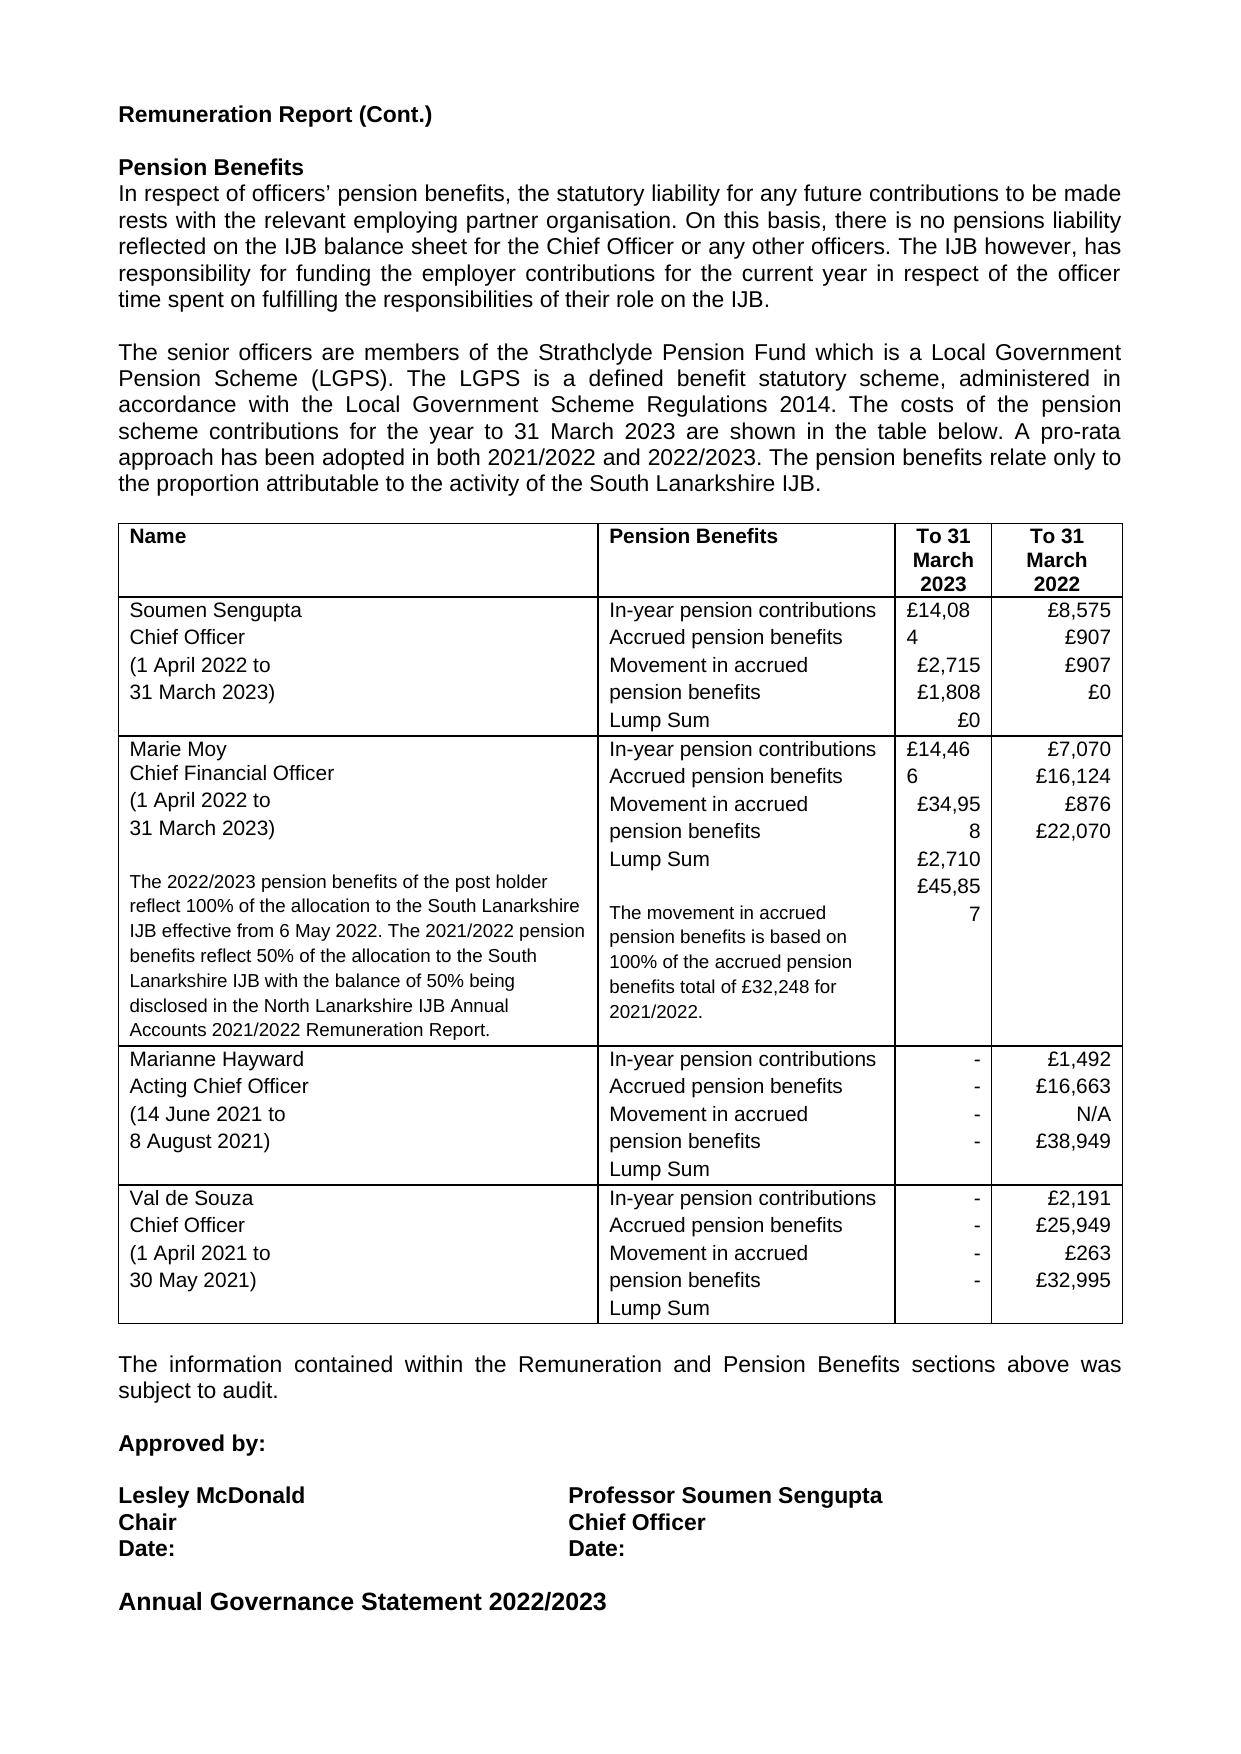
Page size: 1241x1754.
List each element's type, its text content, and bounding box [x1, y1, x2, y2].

text Lesley McDonald Professor Soumen Sengupta [118, 1482, 1122, 1509]
table_cell In-year pension contributions Accrued pension benefits Movement in accrued pension benefits Lump Sum [599, 1186, 894, 1323]
text Remuneration Report (Cont.) [118, 101, 1122, 128]
text In respect of officers’ pension benefits, the statutory liability for any future contributions to be made rests with the relevant employing partner organisation. On this basis, there is no pensions liability reflected on the IJB balance sheet for the Chief Officer or any other officers. The IJB however, has responsibility for funding the employer contributions for the current year in respect of the officer time spent on fulfilling the responsibilities of their role on the IJB. [118, 180, 1122, 312]
table_cell £14,466 £34,958 £2,710 £45,857 [896, 737, 991, 1045]
text The information contained within the Remuneration and Pension Benefits sections above was subject to audit. [118, 1351, 1122, 1403]
table_header To 31 March 2023 [896, 524, 991, 596]
table_cell In-year pension contributions Accrued pension benefits Movement in accrued pension benefits Lump Sum [599, 598, 894, 735]
text Pension Benefits [118, 154, 1122, 180]
table_cell Marianne Hayward Acting Chief Officer (14 June 2021 to 8 August 2021) [119, 1047, 597, 1184]
text Approved by: [118, 1430, 1122, 1456]
table_header Pension Benefits [599, 524, 894, 596]
table_cell £1,492 £16,663 N/A £38,949 [992, 1047, 1122, 1184]
table_cell In-year pension contributions Accrued pension benefits Movement in accrued pension benefits Lump Sum The movement in accrued pension benefits is based on 100% of the accrued pension benefits total of £32,248 for 2021/2022. [599, 737, 894, 1045]
table_cell In-year pension contributions Accrued pension benefits Movement in accrued pension benefits Lump Sum [599, 1047, 894, 1184]
table_cell £7,070 £16,124 £876 £22,070 [992, 737, 1122, 1045]
text Date: Date: [118, 1535, 1122, 1561]
table_cell Soumen Sengupta Chief Officer (1 April 2022 to 31 March 2023) [119, 598, 597, 735]
table_cell Val de Souza Chief Officer (1 April 2021 to 30 May 2021) [119, 1186, 597, 1323]
table_cell - - - - [896, 1047, 991, 1184]
table_cell - - - - [896, 1186, 991, 1323]
subtitle Annual Governance Statement 2022/2023 [118, 1586, 1122, 1615]
table_cell £2,191 £25,949 £263 £32,995 [992, 1186, 1122, 1323]
table_cell £8,575 £907 £907 £0 [992, 598, 1122, 735]
text The senior officers are members of the Strathclyde Pension Fund which is a Local Government Pension Scheme (LGPS). The LGPS is a defined benefit statutory scheme, administered in accordance with the Local Government Scheme Regulations 2014. The costs of the pension scheme contributions for the year to 31 March 2023 are shown in the table below. A pro-rata approach has been adopted in both 2021/2022 and 2022/2023. The pension benefits relate only to the proportion attributable to the activity of the South Lanarkshire IJB. [118, 338, 1122, 497]
table_header To 31 March 2022 [992, 524, 1122, 596]
text Chair Chief Officer [118, 1509, 1122, 1535]
table_header Name [119, 524, 597, 596]
table_cell Marie Moy Chief Financial Officer (1 April 2022 to 31 March 2023) The 2022/2023 pension benefits of the post holder reflect 100% of the allocation to the South Lanarkshire IJB effective from 6 May 2022. The 2021/2022 pension benefits reflect 50% of the allocation to the South Lanarkshire IJB with the balance of 50% being disclosed in the North Lanarkshire IJB Annual Accounts 2021/2022 Remuneration Report. [119, 737, 597, 1045]
table_cell £14,084 £2,715 £1,808 £0 [896, 598, 991, 735]
